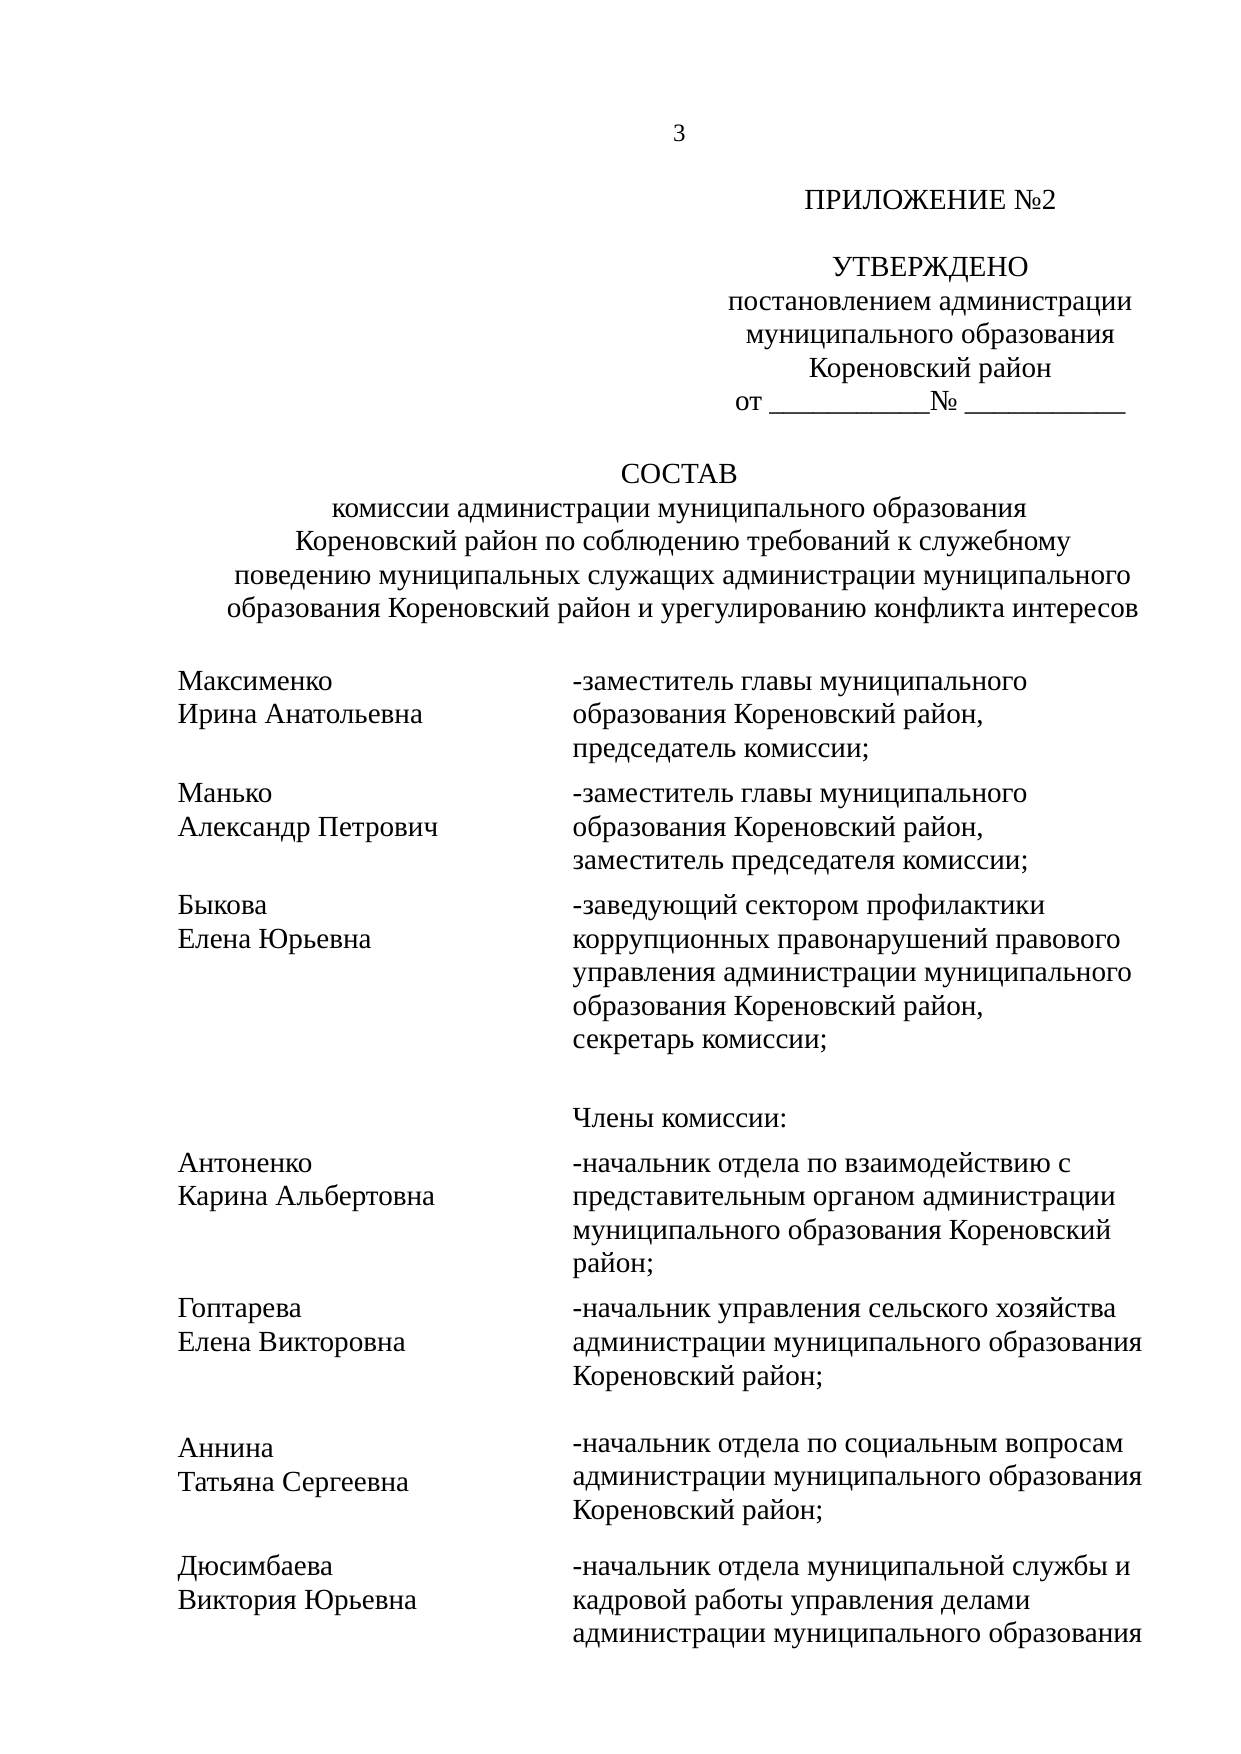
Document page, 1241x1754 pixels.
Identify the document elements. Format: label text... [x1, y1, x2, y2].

table_header ПРИЛОЖЕНИЕ №2 УТВЕРЖДЕНО постановлением администрации муниципального образования Кореновский район от ___________№ ___________ [679, 176, 1181, 423]
text СОСТАВ [177, 456, 1181, 490]
table_cell -начальник управления сельского хозяйства администрации муниципального образования Кореновский район; -начальник отдела по социальным вопросам администрации муниципального образования Кореновский район; [567, 1285, 1175, 1543]
table_cell -заместитель главы муниципального образования Кореновский район, заместитель председателя комиссии; [567, 770, 1175, 882]
table_cell Быкова Елена Юрьевна [171, 882, 567, 1061]
table_cell Гоптарева Елена Викторовна [171, 1285, 567, 1391]
table_cell -заведующий сектором профилактики коррупционных правонарушений правового управления администрации муниципального образования Кореновский район, секретарь комиссии; [567, 882, 1175, 1061]
table_cell Антоненко Карина Альбертовна [171, 1139, 567, 1285]
table_cell Дюсимбаева Виктория Юрьевна [171, 1543, 567, 1655]
table_cell -начальник отдела по взаимодействию с представительным органом администрации муниципального образования Кореновский район; [567, 1139, 1175, 1285]
table_header -заместитель главы муниципального образования Кореновский район, председатель комиссии; [567, 658, 1175, 769]
text комиссии администрации муниципального образования [177, 490, 1181, 523]
table_header Максименко Ирина Анатольевна [171, 658, 567, 769]
text образования Кореновский район и урегулированию конфликта интересов [177, 590, 1181, 624]
text поведению муниципальных служащих администрации муниципального [177, 557, 1181, 590]
text Кореновский район по соблюдению требований к служебному [177, 523, 1181, 557]
table_header [177, 176, 679, 423]
table_cell [171, 1537, 567, 1543]
table_cell [171, 1061, 567, 1139]
table_header Аннина Татьяна Сергеевна [171, 1391, 567, 1537]
table_cell Члены комиссии: [567, 1061, 1175, 1139]
table_cell Манько Александр Петрович [171, 770, 567, 882]
table_cell -начальник отдела муниципальной службы и кадровой работы управления делами администрации муниципального образования [567, 1543, 1175, 1655]
